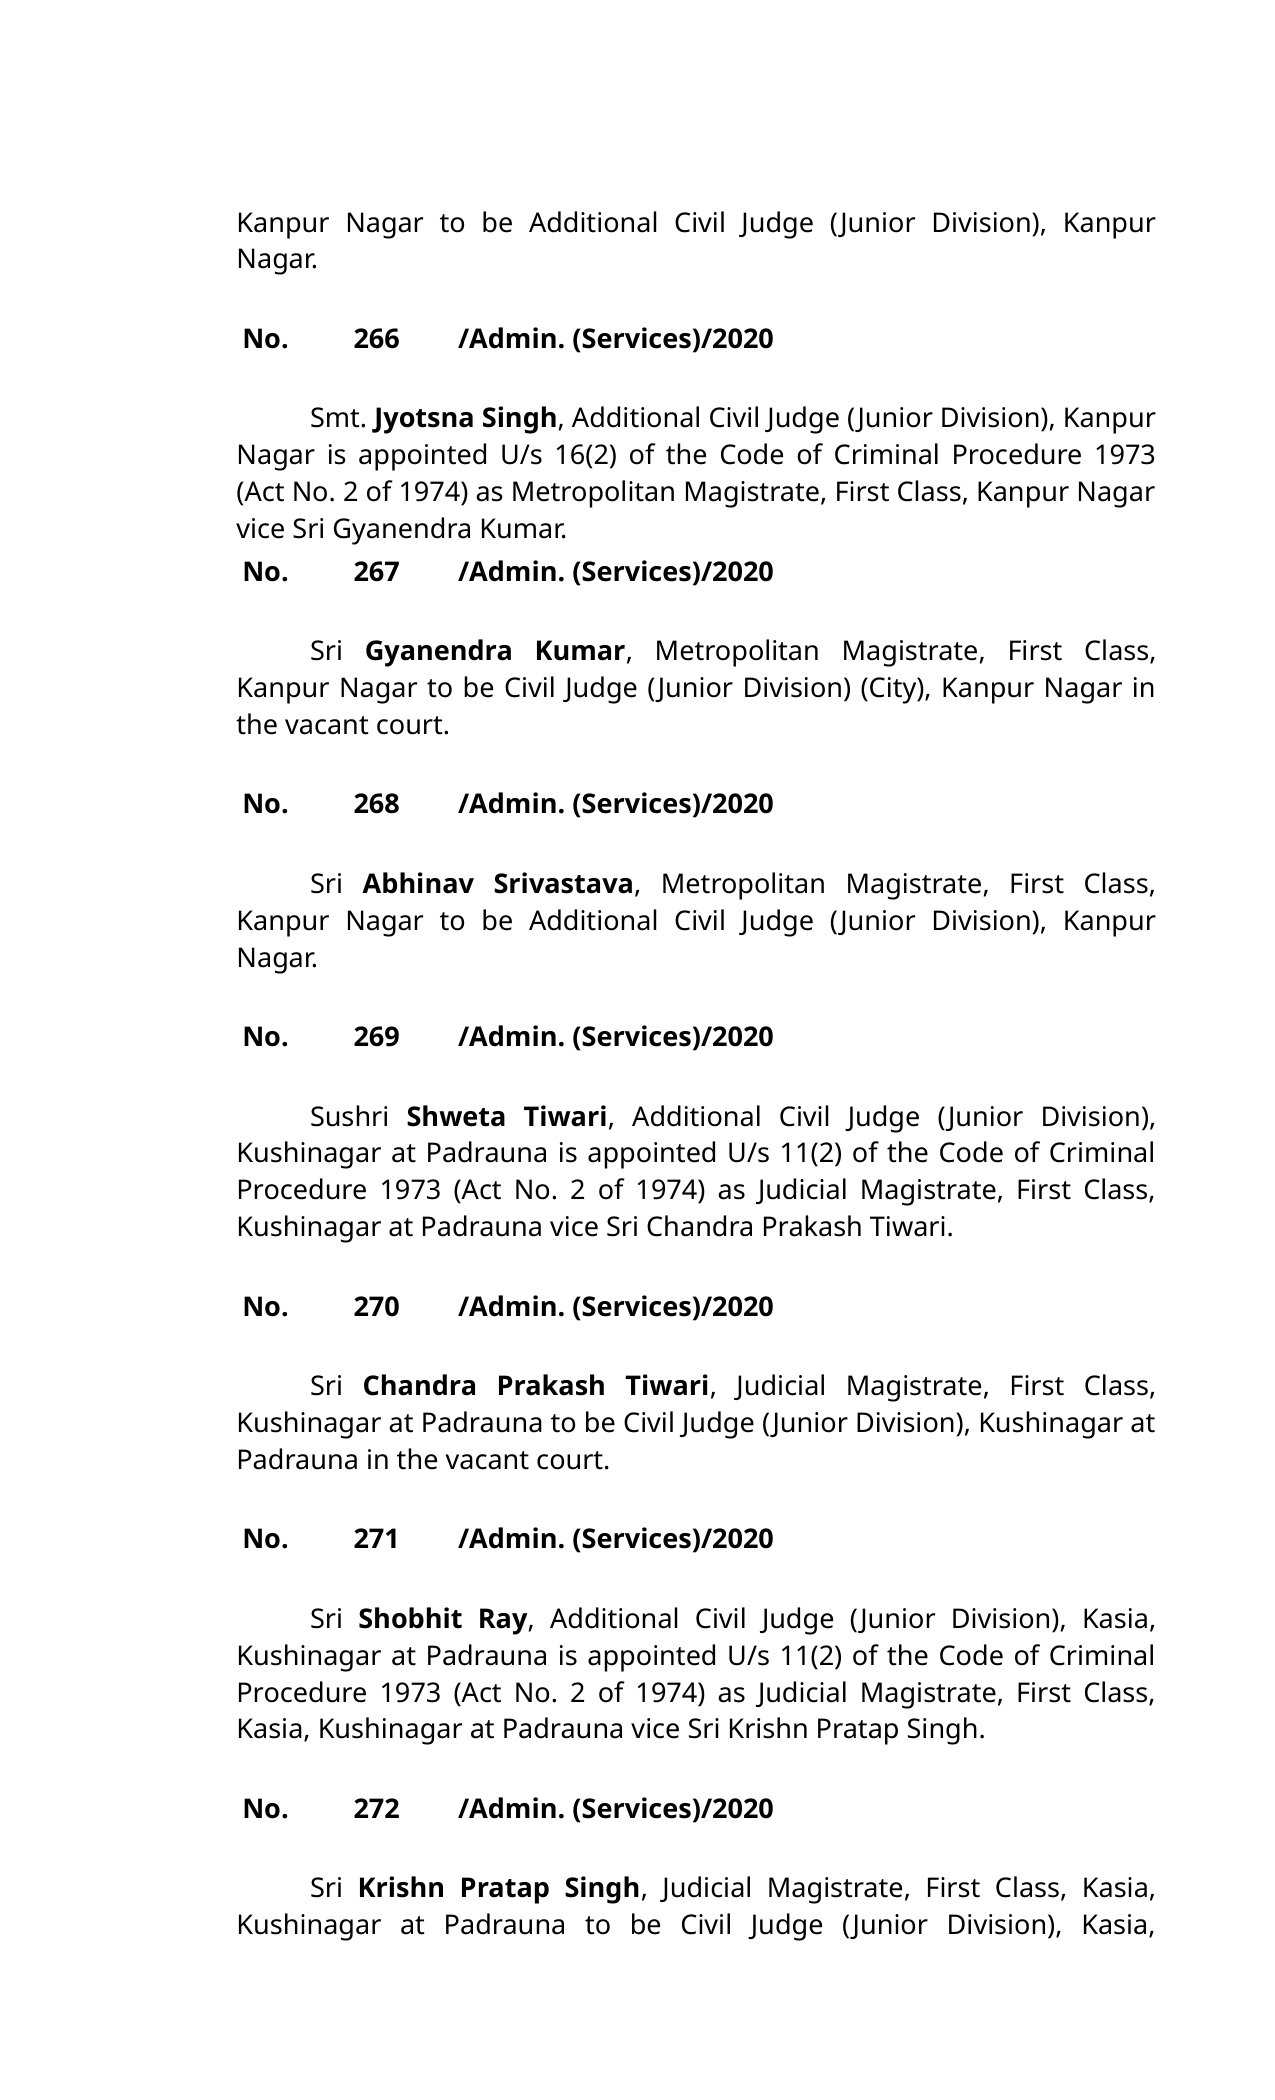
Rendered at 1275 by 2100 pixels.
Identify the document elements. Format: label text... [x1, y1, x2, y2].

table_header /Admin. (Services)/2020 [452, 1784, 795, 1832]
text Sri Krishn Pratap Singh, Judicial Magistrate, First Class, Kasia, Kushinagar at Padrauna to be Civil Judge (Junior Division), Kasia, [236, 1869, 1157, 1943]
table_header /Admin. (Services)/2020 [452, 546, 795, 595]
table_header [310, 1281, 452, 1330]
table_header No. [236, 1514, 310, 1562]
table_header No. [236, 1784, 310, 1832]
table_header No. [236, 1281, 310, 1330]
text Sri Shobhit Ray, Additional Civil Judge (Junior Division), Kasia, Kushinagar at Padrauna is appointed U/s 11(2) of the Code of Criminal Procedure 1973 (Act No. 2 of 1974) as Judicial Magistrate, First Class, Kasia, Kushinagar at Padrauna vice Sri Krishn Pratap Singh. [236, 1599, 1157, 1747]
table_header [310, 1012, 452, 1060]
text Sri Chandra Prakash Tiwari, Judicial Magistrate, First Class, Kushinagar at Padrauna to be Civil Judge (Junior Division), Kushinagar at Padrauna in the vacant court. [236, 1367, 1157, 1477]
table_header No. [236, 1012, 310, 1060]
table_header /Admin. (Services)/2020 [452, 1281, 795, 1330]
text Sri Abhinav Srivastava, Metropolitan Magistrate, First Class, Kanpur Nagar to be Additional Civil Judge (Junior Division), Kanpur Nagar. [236, 864, 1157, 975]
table_header No. [236, 779, 310, 827]
table_header [310, 1514, 452, 1562]
table_header /Admin. (Services)/2020 [452, 779, 795, 827]
table_header /Admin. (Services)/2020 [452, 1514, 795, 1562]
table_header [310, 546, 452, 595]
table_header /Admin. (Services)/2020 [452, 1012, 795, 1060]
text Sushri Shweta Tiwari, Additional Civil Judge (Junior Division), Kushinagar at Padrauna is appointed U/s 11(2) of the Code of Criminal Procedure 1973 (Act No. 2 of 1974) as Judicial Magistrate, First Class, Kushinagar at Padrauna vice Sri Chandra Prakash Tiwari. [236, 1097, 1157, 1244]
table_header No. [236, 546, 310, 595]
table_header /Admin. (Services)/2020 [452, 314, 795, 362]
text Sri Gyanendra Kumar, Metropolitan Magistrate, First Class, Kanpur Nagar to be Civil Judge (Junior Division) (City), Kanpur Nagar in the vacant court. [236, 632, 1157, 742]
table_header No. [236, 314, 310, 362]
table_header [310, 1784, 452, 1832]
text Smt. Jyotsna Singh, Additional Civil Judge (Junior Division), Kanpur Nagar is appointed U/s 16(2) of the Code of Criminal Procedure 1973 (Act No. 2 of 1974) as Metropolitan Magistrate, First Class, Kanpur Nagar vice Sri Gyanendra Kumar. [236, 399, 1157, 546]
table_header [310, 779, 452, 827]
text Kanpur Nagar to be Additional Civil Judge (Junior Division), Kanpur Nagar. [236, 203, 1157, 277]
table_header [310, 314, 452, 362]
